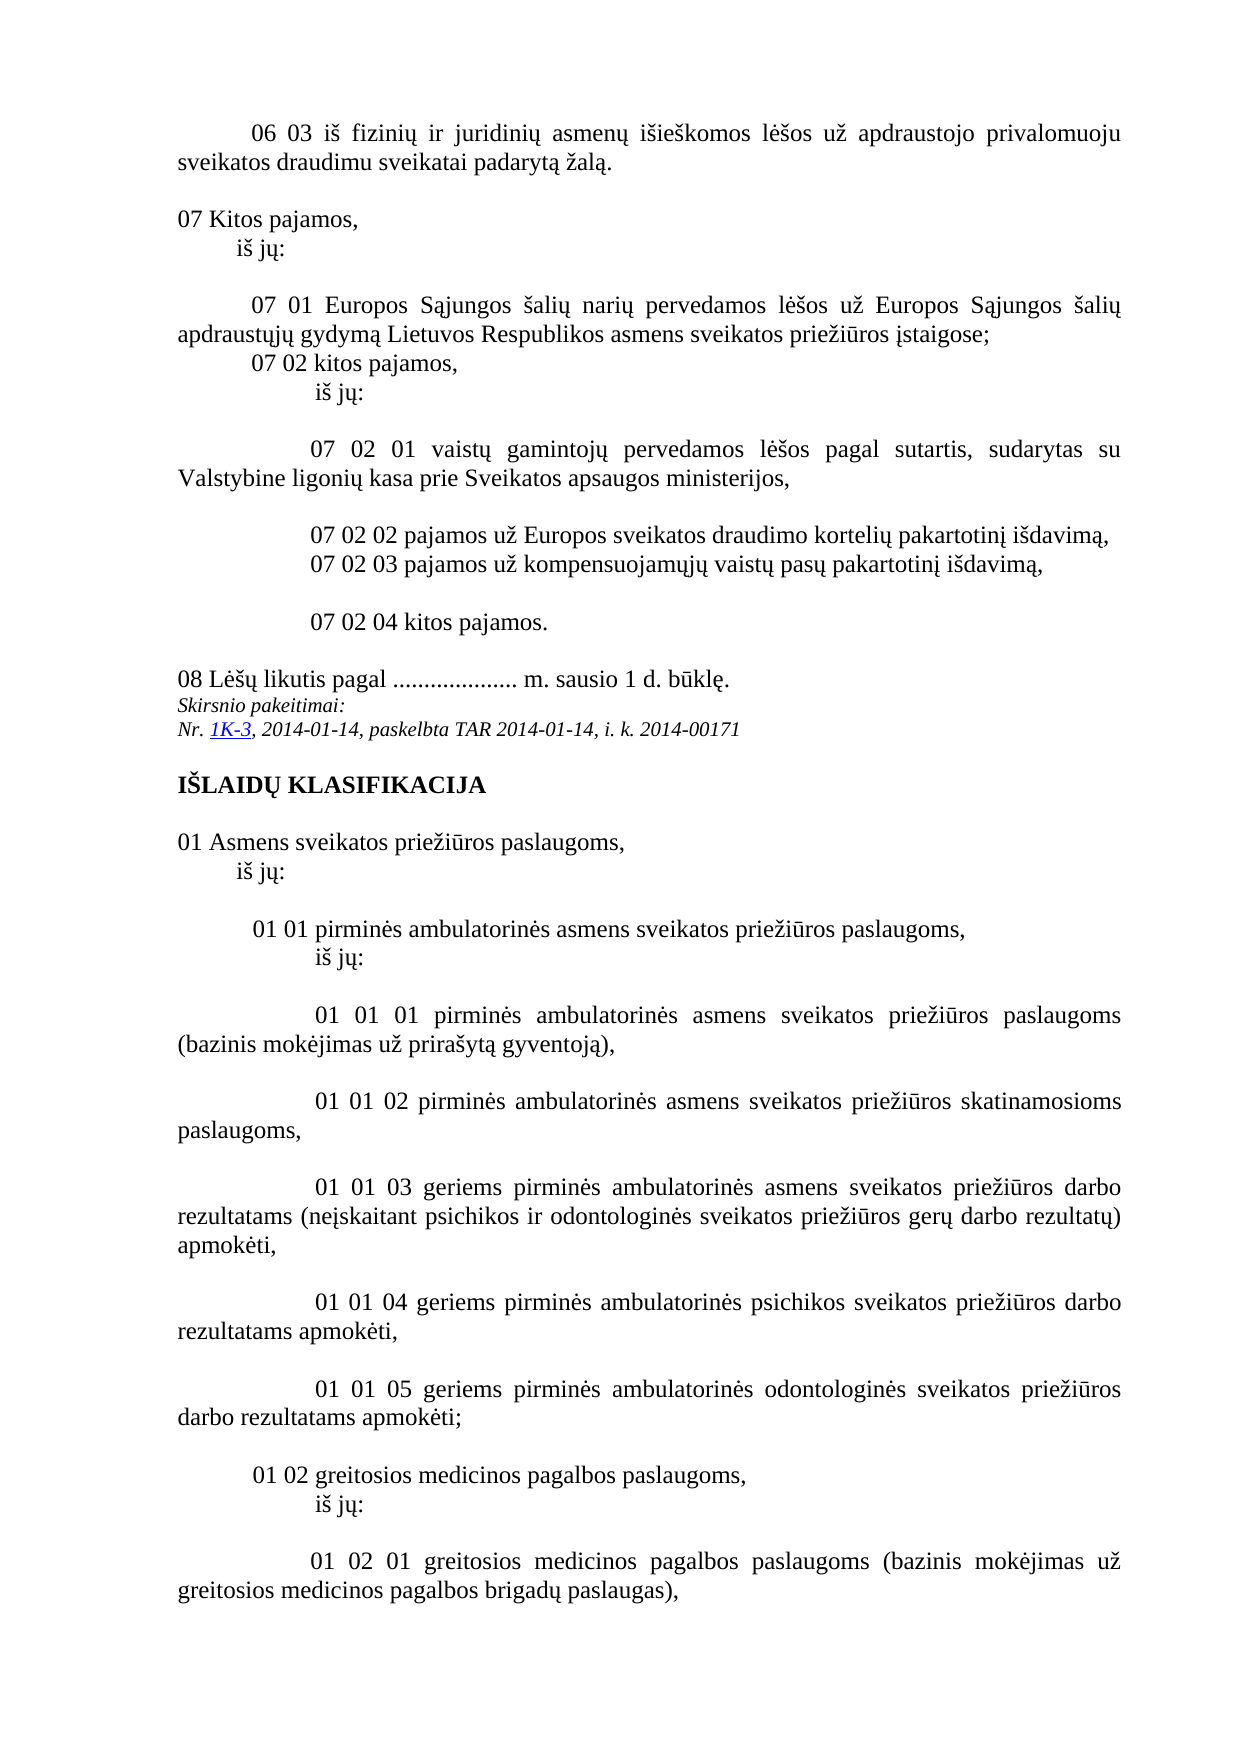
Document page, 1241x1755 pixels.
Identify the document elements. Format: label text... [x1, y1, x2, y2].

text 08 Lėšų likutis pagal .................... m. sausio 1 d. būklę. [177, 664, 1122, 693]
text IŠLAIDŲ KLASIFIKACIJA [177, 770, 1122, 799]
text 01 01 02 pirminės ambulatorinės asmens sveikatos priežiūros skatinamosioms paslaugoms, [177, 1086, 1122, 1144]
text Nr. 1K-3, 2014-01-14, paskelbta TAR 2014-01-14, i. k. 2014-00171 [177, 717, 1122, 741]
text iš jų: [177, 233, 1122, 262]
text iš jų: [315, 942, 1122, 971]
text 07 Kitos pajamos, [177, 204, 1122, 233]
text 07 02 01 vaistų gamintojų pervedamos lėšos pagal sutartis, sudarytas su Valstybine ligonių kasa prie Sveikatos apsaugos ministerijos, [177, 434, 1122, 492]
text 01 01 04 geriems pirminės ambulatorinės psichikos sveikatos priežiūros darbo rezultatams apmokėti, [177, 1287, 1122, 1345]
text Skirsnio pakeitimai: [177, 693, 1122, 717]
text 01 01 01 pirminės ambulatorinės asmens sveikatos priežiūros paslaugoms (bazinis mokėjimas už prirašytą gyventoją), [177, 1000, 1122, 1057]
text 01 01 05 geriems pirminės ambulatorinės odontologinės sveikatos priežiūros darbo rezultatams apmokėti; [177, 1374, 1122, 1431]
text iš jų: [315, 1489, 1122, 1517]
text 01 Asmens sveikatos priežiūros paslaugoms, [177, 827, 1122, 856]
text 07 02 kitos pajamos, [177, 348, 1122, 377]
text 01 02 01 greitosios medicinos pagalbos paslaugoms (bazinis mokėjimas už greitosios medicinos pagalbos brigadų paslaugas), [177, 1546, 1122, 1604]
text 07 01 Europos Sąjungos šalių narių pervedamos lėšos už Europos Sąjungos šalių apdraustųjų gydymą Lietuvos Respublikos asmens sveikatos priežiūros įstaigose; [177, 291, 1122, 348]
text iš jų: [177, 377, 1122, 406]
text 01 02 greitosios medicinos pagalbos paslaugoms, [252, 1460, 1122, 1489]
text 07 02 04 kitos pajamos. [177, 607, 1122, 636]
text 07 02 02 pajamos už Europos sveikatos draudimo kortelių pakartotinį išdavimą, [177, 521, 1122, 549]
text 06 03 iš fizinių ir juridinių asmenų išieškomos lėšos už apdraustojo privalomuoju sveikatos draudimu sveikatai padarytą žalą. [177, 118, 1122, 176]
text 01 01 pirminės ambulatorinės asmens sveikatos priežiūros paslaugoms, [252, 914, 1122, 942]
text iš jų: [177, 856, 1122, 885]
text 07 02 03 pajamos už kompensuojamųjų vaistų pasų pakartotinį išdavimą, [177, 549, 1122, 578]
text 01 01 03 geriems pirminės ambulatorinės asmens sveikatos priežiūros darbo rezultatams (neįskaitant psichikos ir odontologinės sveikatos priežiūros gerų darbo rezultatų) apmokėti, [177, 1172, 1122, 1259]
